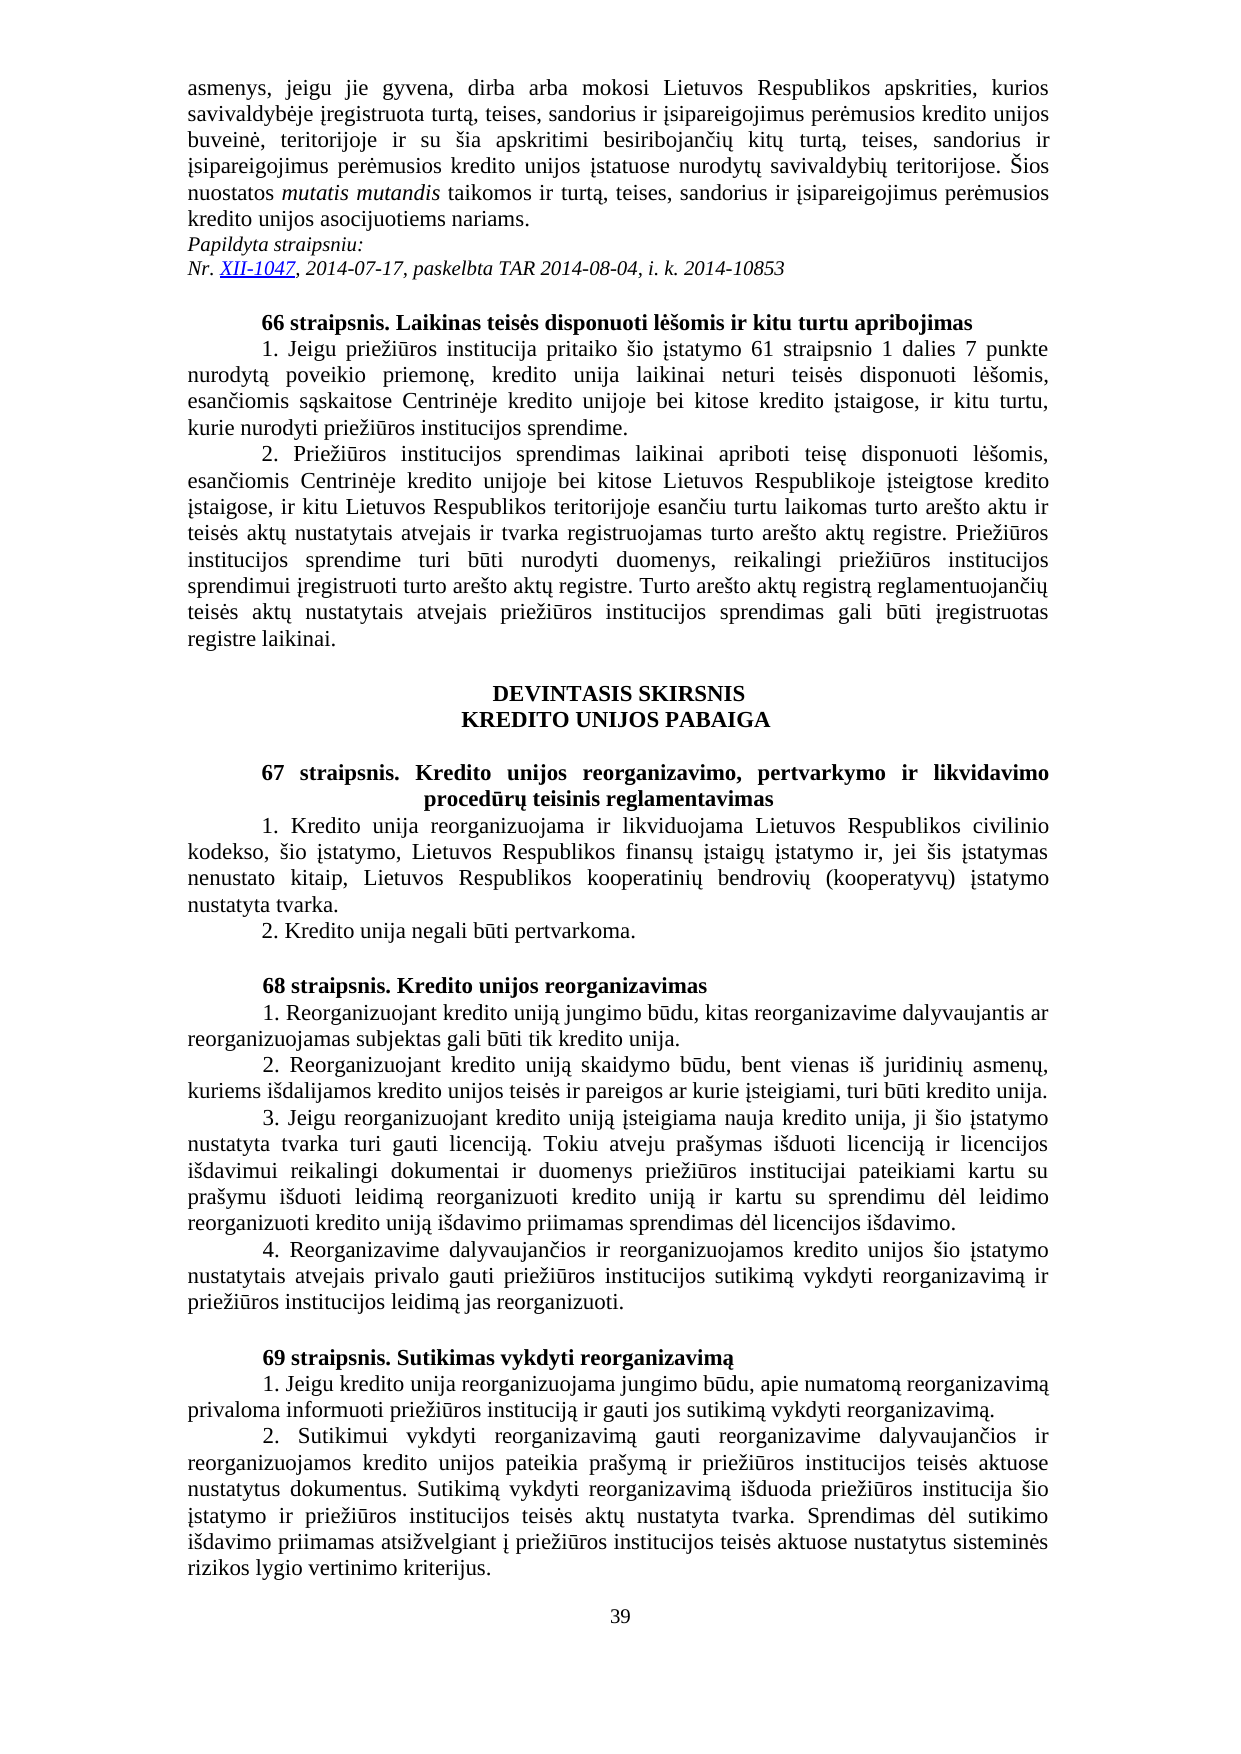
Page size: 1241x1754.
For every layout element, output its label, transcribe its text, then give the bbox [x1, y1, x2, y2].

text 2. Reorganizuojant kredito uniją skaidymo būdu, bent vienas iš juridinių asmenų, kuriems išdalijamos kredito unijos teisės ir pareigos ar kurie įsteigiami, turi būti kredito unija. [187, 1051, 1050, 1104]
text Nr. XII-1047, 2014-07-17, paskelbta TAR 2014-08-04, i. k. 2014-10853 [187, 256, 1050, 280]
text DEVINTASIS SKIRSNIS [187, 680, 1050, 706]
text 2. Sutikimui vykdyti reorganizavimą gauti reorganizavime dalyvaujančios ir reorganizuojamos kredito unijos pateikia prašymą ir priežiūros institucijos teisės aktuose nustatytus dokumentus. Sutikimą vykdyti reorganizavimą išduoda priežiūros institucija šio įstatymo ir priežiūros institucijos teisės aktų nustatyta tvarka. Sprendimas dėl sutikimo išdavimo priimamas atsižvelgiant į priežiūros institucijos teisės aktuose nustatytus sisteminės rizikos lygio vertinimo kriterijus. [187, 1423, 1050, 1581]
text 66 straipsnis. Laikinas teisės disponuoti lėšomis ir kitu turtu apribojimas [187, 308, 1050, 335]
text 1. Reorganizuojant kredito uniją jungimo būdu, kitas reorganizavime dalyvaujantis ar reorganizuojamas subjektas gali būti tik kredito unija. [187, 998, 1050, 1051]
text 4. Reorganizavime dalyvaujančios ir reorganizuojamos kredito unijos šio įstatymo nustatytais atvejais privalo gauti priežiūros institucijos sutikimą vykdyti reorganizavimą ir priežiūros institucijos leidimą jas reorganizuoti. [187, 1236, 1050, 1315]
text Papildyta straipsniu: [187, 232, 1050, 256]
text 3. Jeigu reorganizuojant kredito uniją įsteigiama nauja kredito unija, ji šio įstatymo nustatyta tvarka turi gauti licenciją. Tokiu atveju prašymas išduoti licenciją ir licencijos išdavimui reikalingi dokumentai ir duomenys priežiūros institucijai pateikiami kartu su prašymu išduoti leidimą reorganizuoti kredito uniją ir kartu su sprendimu dėl leidimo reorganizuoti kredito uniją išdavimo priimamas sprendimas dėl licencijos išdavimo. [187, 1104, 1050, 1236]
text 2. Priežiūros institucijos sprendimas laikinai apriboti teisę disponuoti lėšomis, esančiomis Centrinėje kredito unijoje bei kitose Lietuvos Respublikoje įsteigtose kredito įstaigose, ir kitu Lietuvos Respublikos teritorijoje esančiu turtu laikomas turto arešto aktu ir teisės aktų nustatytais atvejais ir tvarka registruojamas turto arešto aktų registre. Priežiūros institucijos sprendime turi būti nurodyti duomenys, reikalingi priežiūros institucijos sprendimui įregistruoti turto arešto aktų registre. Turto arešto aktų registrą reglamentuojančių teisės aktų nustatytais atvejais priežiūros institucijos sprendimas gali būti įregistruotas registre laikinai. [187, 440, 1050, 651]
text 1. Kredito unija reorganizuojama ir likviduojama Lietuvos Respublikos civilinio kodekso, šio įstatymo, Lietuvos Respublikos finansų įstaigų įstatymo ir, jei šis įstatymas nenustato kitaip, Lietuvos Respublikos kooperatinių bendrovių (kooperatyvų) įstatymo nustatyta tvarka. [187, 812, 1050, 917]
text 1. Jeigu kredito unija reorganizuojama jungimo būdu, apie numatomą reorganizavimą privaloma informuoti priežiūros instituciją ir gauti jos sutikimą vykdyti reorganizavimą. [187, 1370, 1050, 1423]
text 68 straipsnis. Kredito unijos reorganizavimas [187, 972, 1050, 998]
text 69 straipsnis. Sutikimas vykdyti reorganizavimą [187, 1343, 1050, 1370]
text KREDITO UNIJOS PABAIGA [187, 706, 1050, 733]
text 2. Kredito unija negali būti pertvarkoma. [187, 917, 1050, 943]
text 67 straipsnis. Kredito unijos reorganizavimo, pertvarkymo ir likvidavimo procedūrų teisinis reglamentavimas [261, 759, 1050, 812]
text asmenys, jeigu jie gyvena, dirba arba mokosi Lietuvos Respublikos apskrities, kurios savivaldybėje įregistruota turtą, teises, sandorius ir įsipareigojimus perėmusios kredito unijos buveinė, teritorijoje ir su šia apskritimi besiribojančių kitų turtą, teises, sandorius ir įsipareigojimus perėmusios kredito unijos įstatuose nurodytų savivaldybių teritorijose. Šios nuostatos mutatis mutandis taikomos ir turtą, teises, sandorius ir įsipareigojimus perėmusios kredito unijos asocijuotiems nariams. [187, 73, 1050, 232]
text 1. Jeigu priežiūros institucija pritaiko šio įstatymo 61 straipsnio 1 dalies 7 punkte nurodytą poveikio priemonę, kredito unija laikinai neturi teisės disponuoti lėšomis, esančiomis sąskaitose Centrinėje kredito unijoje bei kitose kredito įstaigose, ir kitu turtu, kurie nurodyti priežiūros institucijos sprendime. [187, 335, 1050, 440]
